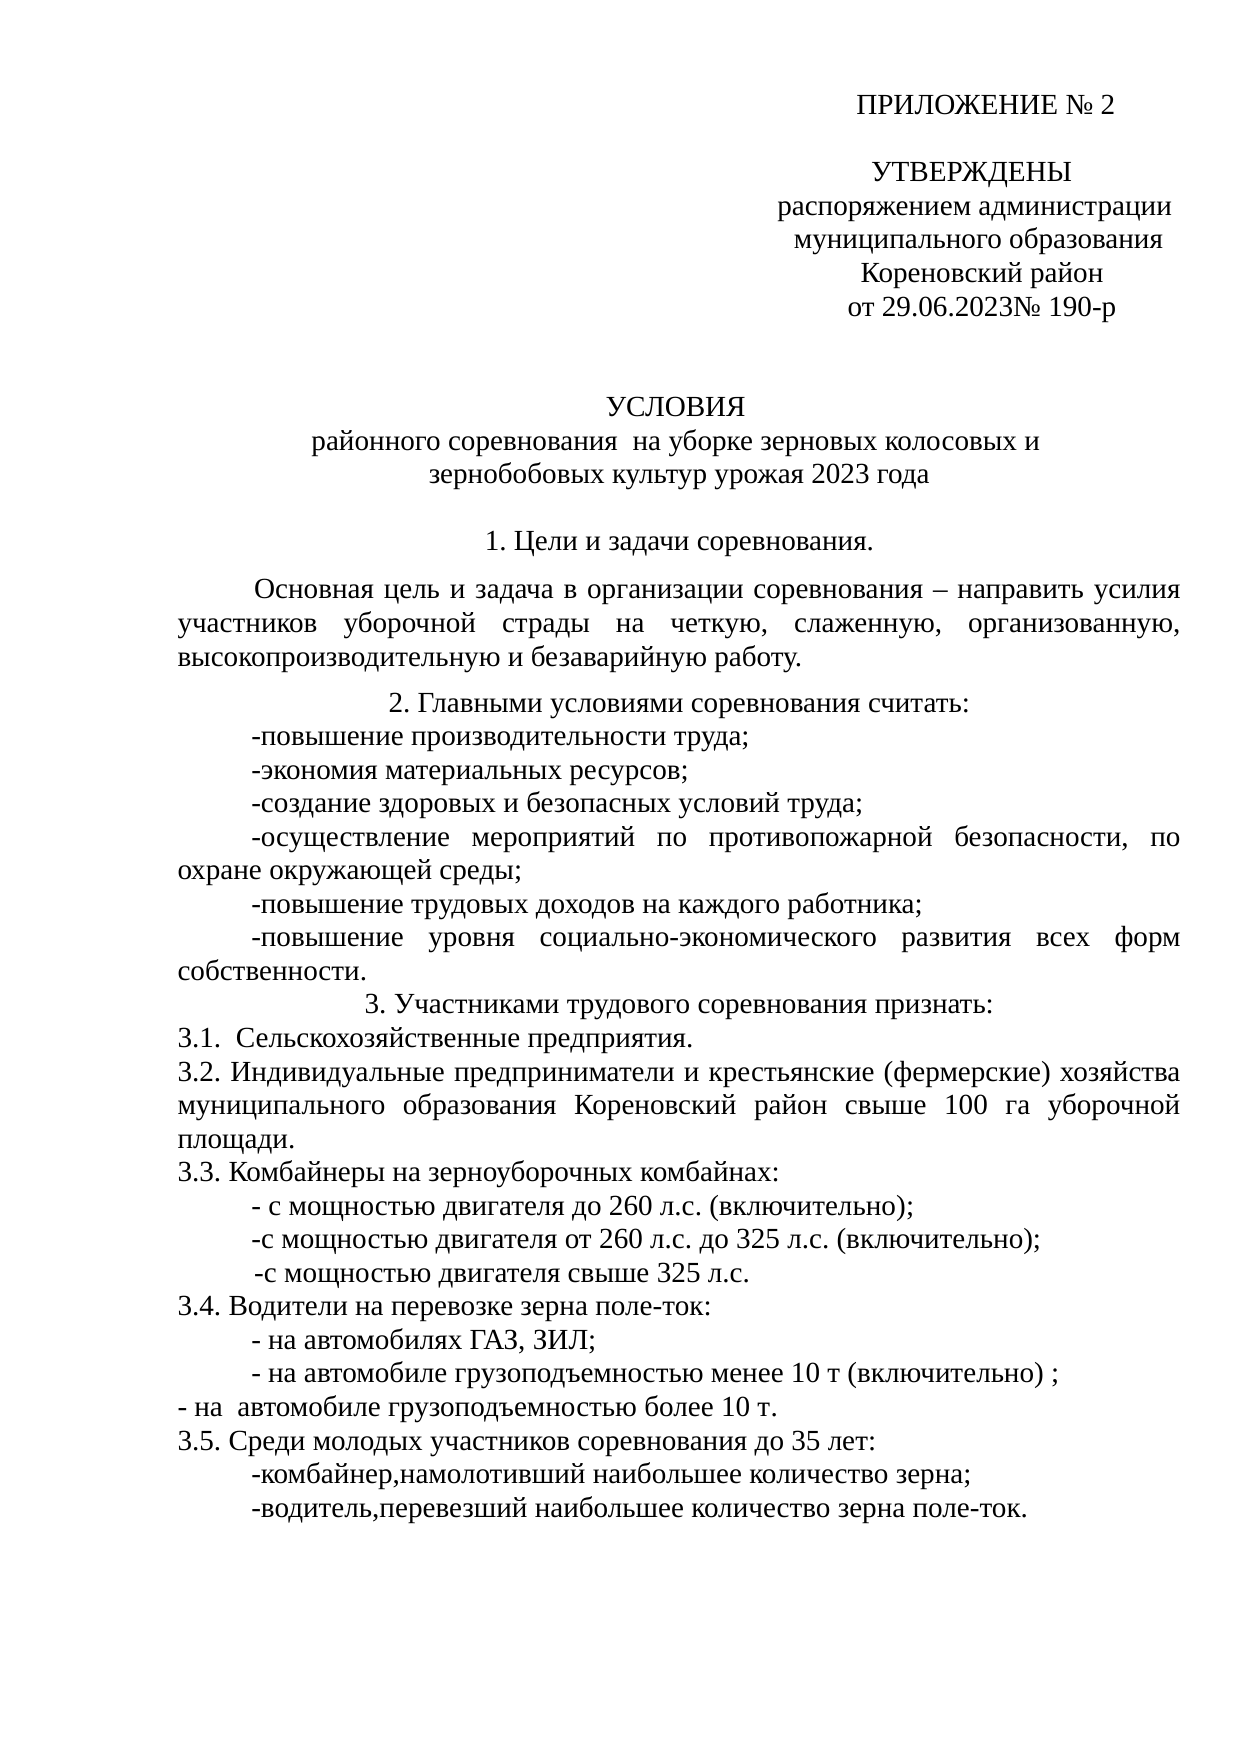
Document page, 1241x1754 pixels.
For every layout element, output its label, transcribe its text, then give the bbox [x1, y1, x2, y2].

text 3.1. Сельскохозяйственные предприятия. [177, 1020, 1181, 1054]
text 3.2. Индивидуальные предприниматели и крестьянские (фермерские) хозяйства муниципального образования Кореновский район свыше 100 га уборочной площади. [177, 1054, 1181, 1154]
text 3.3. Комбайнеры на зерноуборочных комбайнах: [177, 1154, 1181, 1188]
text Кореновский район [177, 255, 1181, 289]
text -осуществление мероприятий по противопожарной безопасности, по охране окружающей среды; [177, 819, 1181, 886]
text УТВЕРЖДЕНЫ [177, 154, 1181, 188]
text 3. Участниками трудового соревнования признать: [177, 987, 1181, 1020]
text -с мощностью двигателя от 260 л.с. до 325 л.с. (включительно); [177, 1221, 1181, 1255]
text 2. Главными условиями соревнования считать: [177, 685, 1181, 718]
text -с мощностью двигателя свыше 325 л.с. [177, 1255, 1181, 1288]
text УСЛОВИЯ [177, 389, 1181, 423]
text - на автомобилях ГАЗ, ЗИЛ; [177, 1322, 1181, 1356]
text 1. Цели и задачи соревнования. [177, 523, 1181, 557]
text Основная цель и задача в организации соревнования – направить усилия участников уборочной страды на четкую, слаженную, организованную, высокопроизводительную и безаварийную работу. [177, 572, 1181, 672]
text - на автомобиле грузоподъемностью менее 10 т (включительно) ; [177, 1356, 1181, 1389]
text 3.5. Среди молодых участников соревнования до 35 лет: [177, 1423, 1181, 1456]
text -повышение уровня социально-экономического развития всех форм собственности. [177, 919, 1181, 987]
text распоряжением администрации [177, 188, 1181, 222]
text - с мощностью двигателя до 260 л.с. (включительно); [177, 1188, 1181, 1221]
text 3.4. Водители на перевозке зерна поле-ток: [177, 1288, 1181, 1322]
text -водитель,перевезший наибольшее количество зерна поле-ток. [177, 1490, 1181, 1523]
text ПРИЛОЖЕНИЕ № 2 [177, 87, 1181, 121]
text районного соревнования на уборке зерновых колосовых и [177, 423, 1181, 456]
text -создание здоровых и безопасных условий труда; [177, 785, 1181, 819]
text -повышение производительности труда; [177, 718, 1181, 752]
text -повышение трудовых доходов на каждого работника; [177, 886, 1181, 919]
text муниципального образования [177, 222, 1181, 255]
text - на автомобиле грузоподъемностью более 10 т. [177, 1389, 1181, 1423]
text зернобобовых культур урожая 2023 года [177, 456, 1181, 490]
text -экономия материальных ресурсов; [177, 752, 1181, 785]
text от 29.06.2023№ 190-р [177, 289, 1181, 322]
text -комбайнер,намолотивший наибольшее количество зерна; [177, 1456, 1181, 1490]
